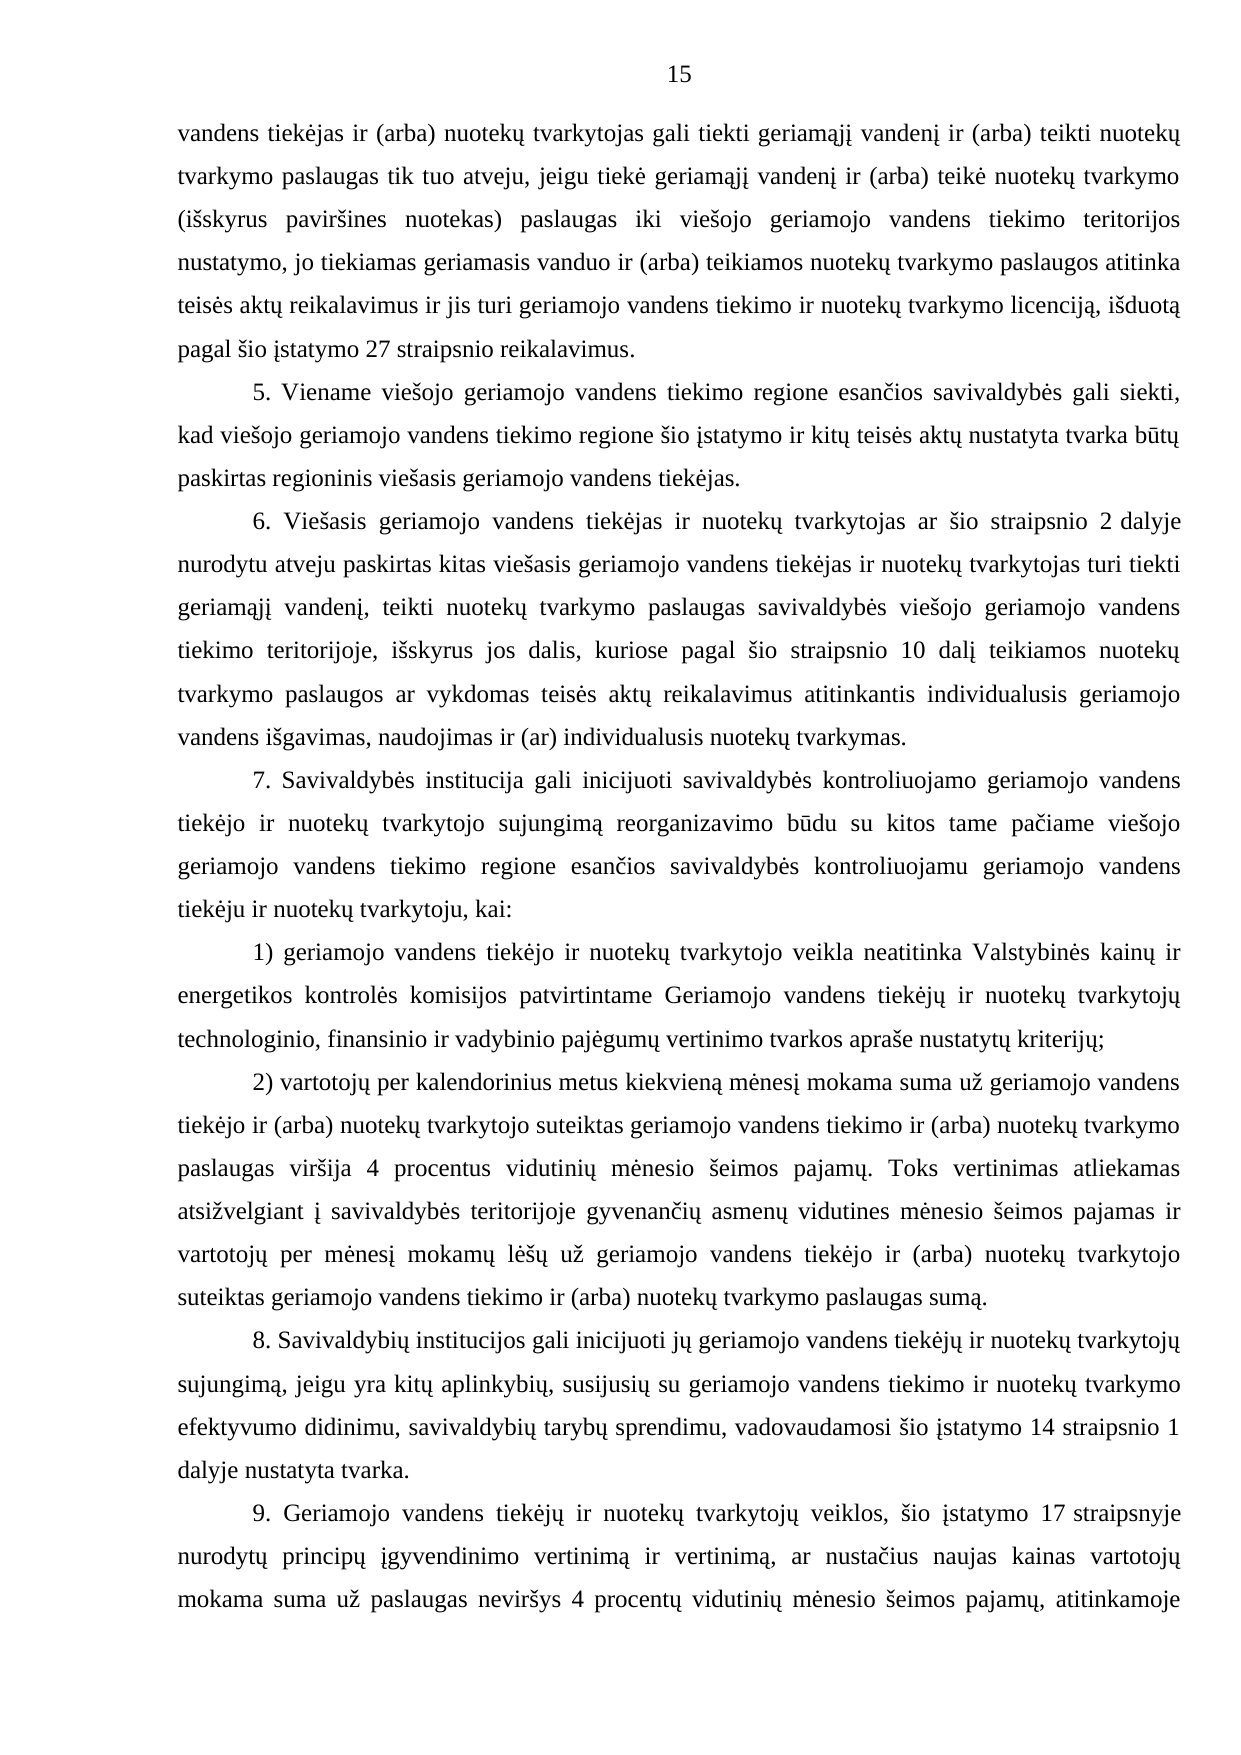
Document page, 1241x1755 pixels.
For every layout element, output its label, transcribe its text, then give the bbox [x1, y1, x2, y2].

text 1) geriamojo vandens tiekėjo ir nuotekų tvarkytojo veikla neatitinka Valstybinės kainų ir energetikos kontrolės komisijos patvirtintame Geriamojo vandens tiekėjų ir nuotekų tvarkytojų technologinio, finansinio ir vadybinio pajėgumų vertinimo tvarkos apraše nustatytų kriterijų; [177, 937, 1181, 1052]
text 8. Savivaldybių institucijos gali inicijuoti jų geriamojo vandens tiekėjų ir nuotekų tvarkytojų sujungimą, jeigu yra kitų aplinkybių, susijusių su geriamojo vandens tiekimo ir nuotekų tvarkymo efektyvumo didinimu, savivaldybių tarybų sprendimu, vadovaudamosi šio įstatymo 14 straipsnio 1 dalyje nustatyta tvarka. [177, 1326, 1181, 1484]
text 5. Viename viešojo geriamojo vandens tiekimo regione esančios savivaldybės gali siekti, kad viešojo geriamojo vandens tiekimo regione šio įstatymo ir kitų teisės aktų nustatyta tvarka būtų paskirtas regioninis viešasis geriamojo vandens tiekėjas. [177, 377, 1181, 492]
text 6. Viešasis geriamojo vandens tiekėjas ir nuotekų tvarkytojas ar šio straipsnio 2 dalyje nurodytu atveju paskirtas kitas viešasis geriamojo vandens tiekėjas ir nuotekų tvarkytojas turi tiekti geriamąjį vandenį, teikti nuotekų tvarkymo paslaugas savivaldybės viešojo geriamojo vandens tiekimo teritorijoje, išskyrus jos dalis, kuriose pagal šio straipsnio 10 dalį teikiamos nuotekų tvarkymo paslaugos ar vykdomas teisės aktų reikalavimus atitinkantis individualusis geriamojo vandens išgavimas, naudojimas ir (ar) individualusis nuotekų tvarkymas. [177, 506, 1181, 751]
text 2) vartotojų per kalendorinius metus kiekvieną mėnesį mokama suma už geriamojo vandens tiekėjo ir (arba) nuotekų tvarkytojo suteiktas geriamojo vandens tiekimo ir (arba) nuotekų tvarkymo paslaugas viršija 4 procentus vidutinių mėnesio šeimos pajamų. Toks vertinimas atliekamas atsižvelgiant į savivaldybės teritorijoje gyvenančių asmenų vidutines mėnesio šeimos pajamas ir vartotojų per mėnesį mokamų lėšų už geriamojo vandens tiekėjo ir (arba) nuotekų tvarkytojo suteiktas geriamojo vandens tiekimo ir (arba) nuotekų tvarkymo paslaugas sumą. [177, 1067, 1181, 1311]
text vandens tiekėjas ir (arba) nuotekų tvarkytojas gali tiekti geriamąjį vandenį ir (arba) teikti nuotekų tvarkymo paslaugas tik tuo atveju, jeigu tiekė geriamąjį vandenį ir (arba) teikė nuotekų tvarkymo (išskyrus paviršines nuotekas) paslaugas iki viešojo geriamojo vandens tiekimo teritorijos nustatymo, jo tiekiamas geriamasis vanduo ir (arba) teikiamos nuotekų tvarkymo paslaugos atitinka teisės aktų reikalavimus ir jis turi geriamojo vandens tiekimo ir nuotekų tvarkymo licenciją, išduotą pagal šio įstatymo 27 straipsnio reikalavimus. [177, 118, 1181, 362]
text 9. Geriamojo vandens tiekėjų ir nuotekų tvarkytojų veiklos, šio įstatymo 17 straipsnyje nurodytų principų įgyvendinimo vertinimą ir vertinimą, ar nustačius naujas kainas vartotojų mokama suma už paslaugas neviršys 4 procentų vidutinių mėnesio šeimos pajamų, atitinkamoje [177, 1498, 1181, 1613]
text 7. Savivaldybės institucija gali inicijuoti savivaldybės kontroliuojamo geriamojo vandens tiekėjo ir nuotekų tvarkytojo sujungimą reorganizavimo būdu su kitos tame pačiame viešojo geriamojo vandens tiekimo regione esančios savivaldybės kontroliuojamu geriamojo vandens tiekėju ir nuotekų tvarkytoju, kai: [177, 765, 1181, 923]
